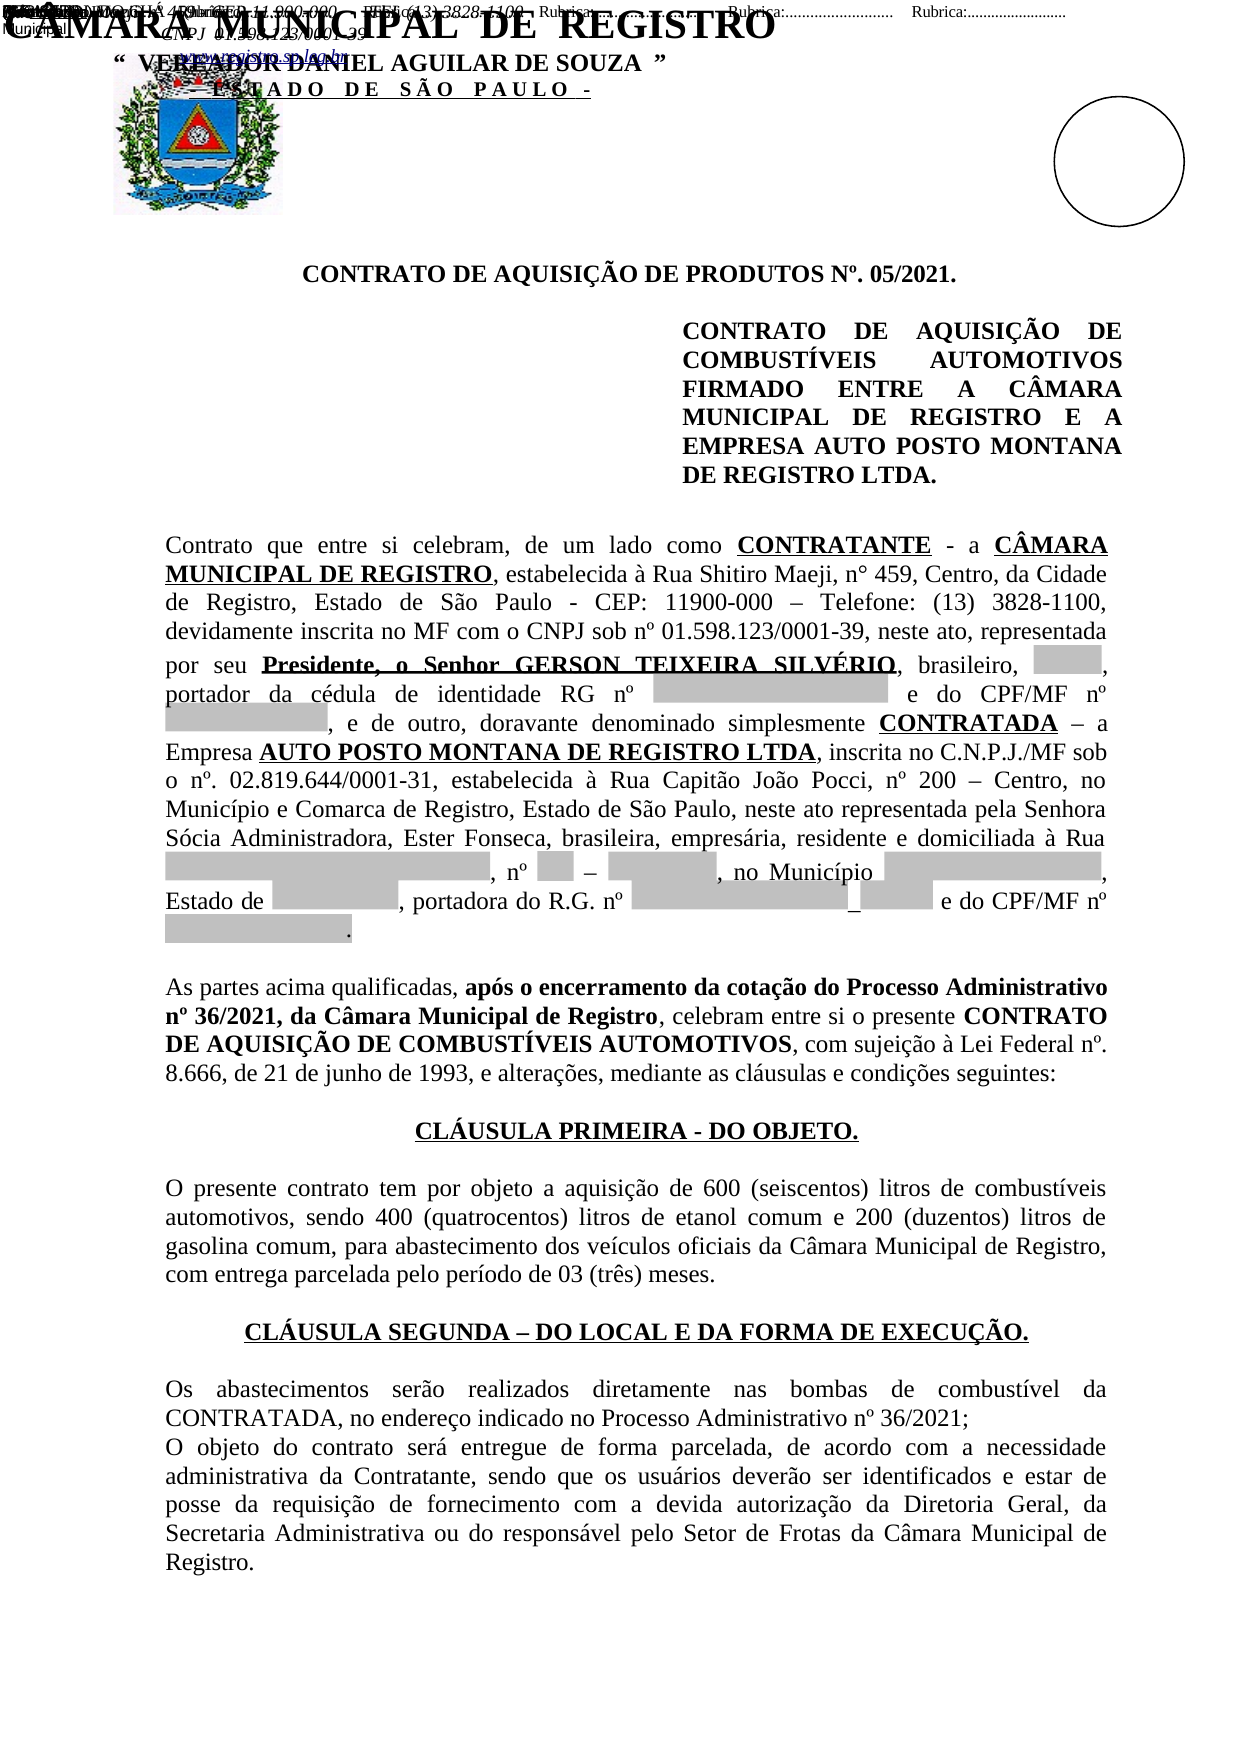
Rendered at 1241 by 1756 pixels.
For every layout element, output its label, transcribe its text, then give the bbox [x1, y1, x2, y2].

picture [248, 56, 257, 63]
text As partes acima qualificadas, após o encerramento da cotação do Processo Administrativo nº 36/2021, da Câmara Municipal de Registro, celebram entre si o presente CONTRATO DE AQUISIÇÃO DE COMBUSTÍVEIS AUTOMOTIVOS, com sujeição à Lei Federal nº. 8.666, de 21 de junho de 1993, e alterações, mediante as cláusulas e condições seguintes: [165, 972, 1108, 1087]
picture [269, 53, 283, 63]
picture [260, 54, 265, 63]
picture [185, 64, 193, 70]
text O presente contrato tem por objeto a aquisição de 600 (seiscentos) litros de combustíveis automotivos, sendo 400 (quatrocentos) litros de etanol comum e 200 (duzentos) litros de gasolina comum, para abastecimento dos veículos oficiais da Câmara Municipal de Registro, com entrega parcelada pelo período de 03 (três) meses. [165, 1173, 1108, 1288]
text , e de outro, doravante denominado simplesmente CONTRATADA – a Empresa AUTO POSTO MONTANA DE REGISTRO LTDA, inscrita no C.N.P.J./MF sob o nº. 02.819.644/0001-31, estabelecida à Rua Capitão João Pocci, nº 200 – Centro, no Município e Comarca de Registro, Estado de São Paulo, neste ato representada pela Senhora Sócia Administradora, Ester Fonseca, brasileira, empresária, residente e domiciliada à Rua [165, 708, 1108, 852]
text Contrato que entre si celebram, de um lado como CONTRATANTE - a CÂMARA MUNICIPAL DE REGISTRO, estabelecida à Rua Shitiro Maeji, n° 459, Centro, da Cidade de Registro, Estado de São Paulo - CEP: 11900-000 – Telefone: (13) 3828-1100, devidamente inscrita no MF com o CNPJ sob nº 01.598.123/0001-39, neste ato, representada por seu Presidente, o Senhor GERSON TEIXEIRA SILVÉRIO, brasileiro, , portador da cédula de identidade RG nº e do CPF/MF nº [165, 530, 1108, 708]
picture [537, 851, 574, 881]
text . [165, 914, 1134, 943]
text O objeto do contrato será entregue de forma parcelada, de acordo com a necessidade administrativa da Contratante, sendo que os usuários deverão ser identificados e estar de posse da requisição de fornecimento com a devida autorização da Diretoria Geral, da Secretaria Administrativa ou do responsável pelo Setor de Frotas da Câmara Municipal de Registro. [165, 1432, 1108, 1576]
picture [248, 64, 257, 70]
subtitle CLÁUSULA SEGUNDA – DO LOCAL E DA FORMA DE EXECUÇÃO. [146, 1317, 1127, 1346]
picture [268, 56, 274, 63]
picture [234, 53, 243, 60]
subtitle CONTRATO DE AQUISIÇÃO DE COMBUSTÍVEIS AUTOMOTIVOS FIRMADO ENTRE A CÂMARA MUNICIPAL DE REGISTRO E A EMPRESA AUTO POSTO MONTANA DE REGISTRO LTDA. [682, 316, 1123, 489]
picture [1033, 645, 1102, 674]
picture [182, 53, 193, 63]
picture [216, 53, 228, 63]
picture [199, 53, 214, 63]
subtitle CLÁUSULA PRIMEIRA - DO OBJETO. [146, 1116, 1127, 1144]
text Os abastecimentos serão realizados diretamente nas bombas de combustível da CONTRATADA, no endereço indicado no Processo Administrativo nº 36/2021; [165, 1374, 1108, 1432]
picture [113, 53, 283, 215]
text , nº – , no Município , Estado de , portadora do R.G. nº _ e do CPF/MF nº [165, 852, 1108, 914]
picture [231, 56, 238, 63]
text CONTRATO DE AQUISIÇÃO DE PRODUTOS Nº. 05/2021. [146, 259, 1113, 287]
